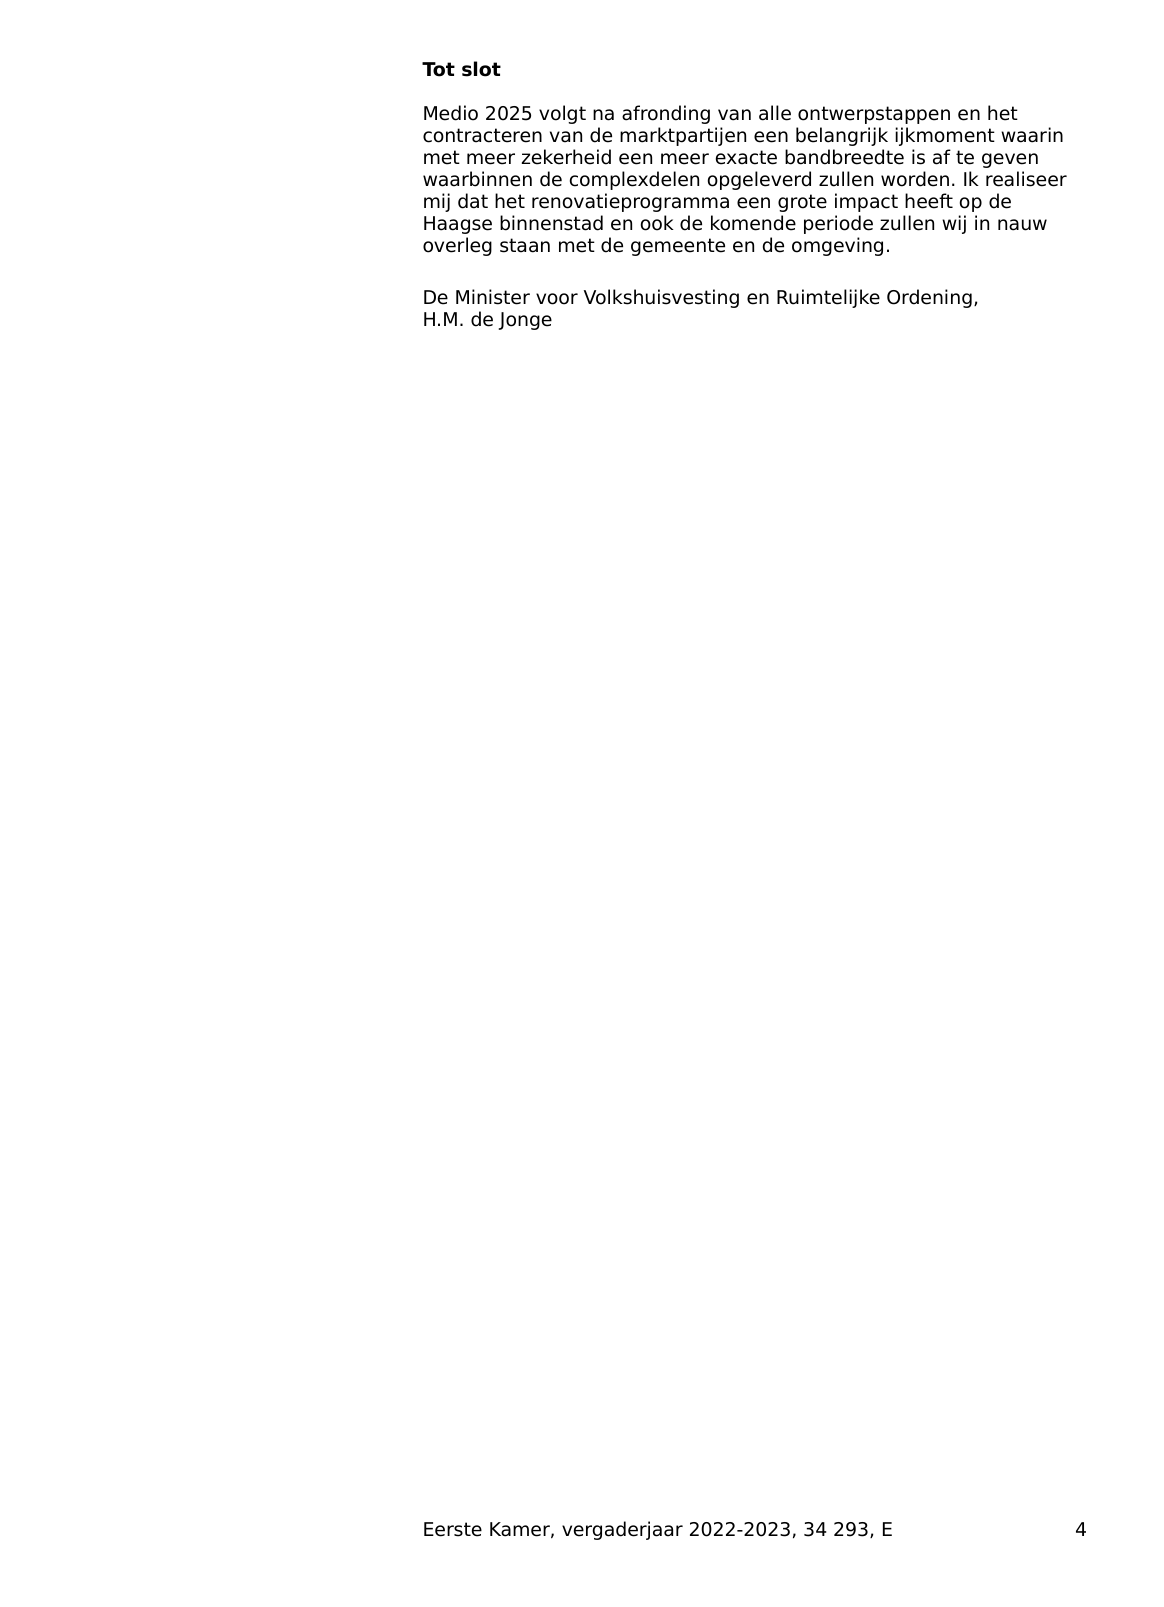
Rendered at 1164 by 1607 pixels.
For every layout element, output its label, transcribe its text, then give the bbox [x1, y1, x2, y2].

text Medio 2025 volgt na afronding van alle ontwerpstappen en het contracteren van de marktpartijen een belangrijk ijkmoment waarin met meer zekerheid een meer exacte bandbreedte is af te geven waarbinnen de complexdelen opgeleverd zullen worden. Ik realiseer mij dat het renovatieprogramma een grote impact heeft op de Haagse binnenstad en ook de komende periode zullen wij in nauw overleg staan met de gemeente en de omgeving. [422, 103, 1087, 257]
text De Minister voor Volkshuisvesting en Ruimtelijke Ordening, H.M. de Jonge [422, 287, 1087, 331]
subtitle Tot slot [422, 59, 1087, 81]
